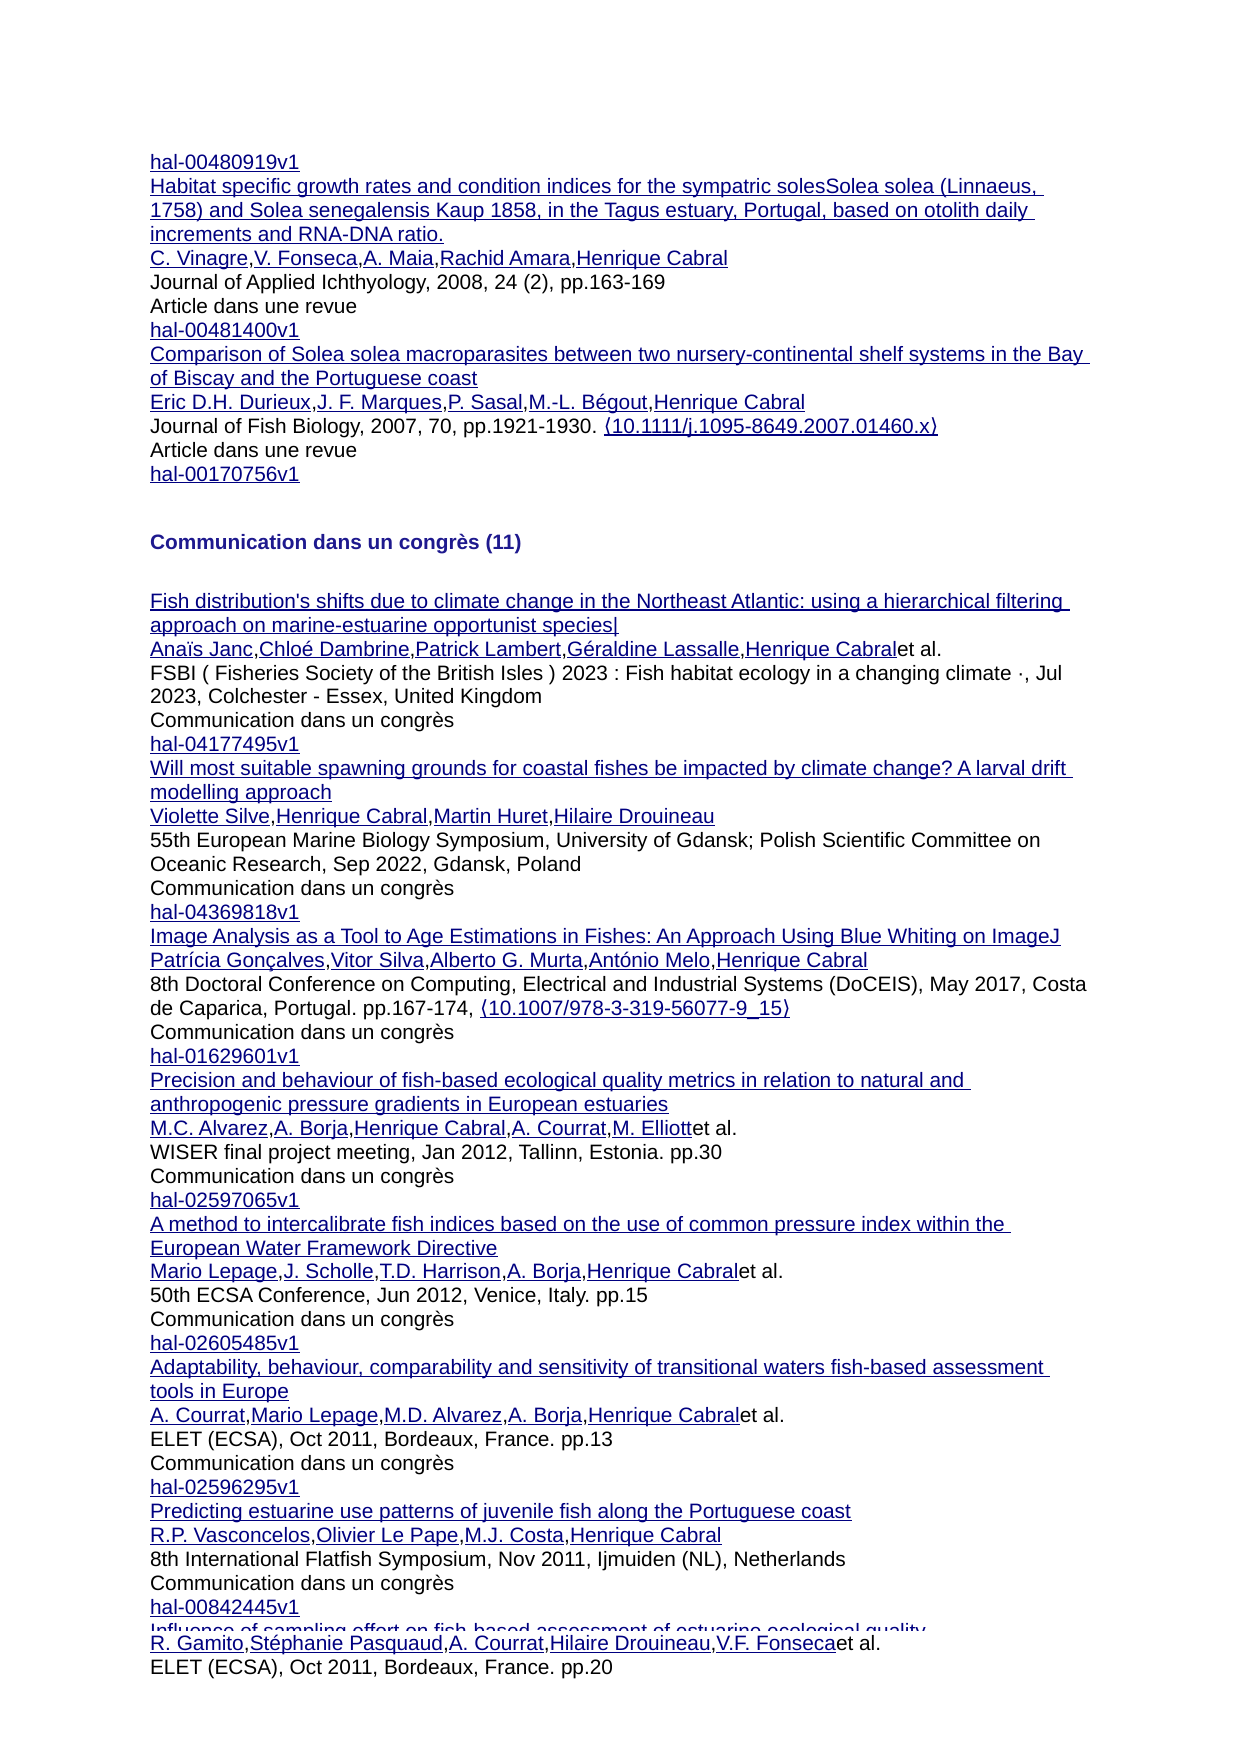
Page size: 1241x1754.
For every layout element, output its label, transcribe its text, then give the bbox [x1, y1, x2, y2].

table_cell Influence of sampling effort on fish-based assessment of estuarine ecological quality R. Gamito,Stéphanie Pasquaud,A. Courrat,Hilaire Drouineau,V.F. Fonsecaet al. ELET (ECSA), Oct 2011, Bordeaux, France. pp.20 [150, 1619, 1090, 1679]
table_cell of Biscay and the Portuguese coast Eric D.H. Durieux,J. F. Marques,P. Sasal,M.-L. Bégout,Henrique Cabral Journal of Fish Biology, 2007, 70, pp.1921-1930. ⟨10.1111/j.1095-8649.2007.01460.x⟩ Article dans une revue hal-00170756v1 [150, 364, 1090, 485]
table_cell hal-00480919v1 [150, 150, 1090, 174]
table_cell Will most suitable spawning grounds for coastal fishes be impacted by climate change? A larval drift modelling approach Violette Silve,Henrique Cabral,Martin Huret,Hilaire Drouineau 55th European Marine Biology Symposium, University of Gdansk; Polish Scientific Committee on Oceanic Research, Sep 2022, Gdansk, Poland Communication dans un congrès hal-04369818v1 [150, 756, 1090, 924]
table_cell Predicting estuarine use patterns of juvenile fish along the Portuguese coast R.P. Vasconcelos,Olivier Le Pape,M.J. Costa,Henrique Cabral 8th International Flatfish Symposium, Nov 2011, Ijmuiden (NL), Netherlands Communication dans un congrès hal-00842445v1 [150, 1499, 1090, 1619]
table_cell Precision and behaviour of fish-based ecological quality metrics in relation to natural and anthropogenic pressure gradients in European estuaries M.C. Alvarez,A. Borja,Henrique Cabral,A. Courrat,M. Elliottet al. WISER final project meeting, Jan 2012, Tallinn, Estonia. pp.30 Communication dans un congrès hal-02597065v1 [150, 1068, 1090, 1211]
table_cell Habitat specific growth rates and condition indices for the sympatric solesSolea solea (Linnaeus, 1758) and Solea senegalensis Kaup 1858, in the Tagus estuary, Portugal, based on otolith daily increments and RNA-DNA ratio. C. Vinagre,V. Fonseca,A. Maia,Rachid Amara,Henrique Cabral Journal of Applied Ichthyology, 2008, 24 (2), pp.163-169 Article dans une revue hal-00481400v1 [150, 174, 1090, 342]
table_cell Adaptability, behaviour, comparability and sensitivity of transitional waters fish-based assessment tools in Europe A. Courrat,Mario Lepage,M.D. Alvarez,A. Borja,Henrique Cabralet al. ELET (ECSA), Oct 2011, Bordeaux, France. pp.13 Communication dans un congrès hal-02596295v1 [150, 1355, 1090, 1499]
table_cell A method to intercalibrate fish indices based on the use of common pressure index within the European Water Framework Directive Mario Lepage,J. Scholle,T.D. Harrison,A. Borja,Henrique Cabralet al. 50th ECSA Conference, Jun 2012, Venice, Italy. pp.15 Communication dans un congrès hal-02605485v1 [150, 1211, 1090, 1355]
subtitle Communication dans un congrès (11) [150, 530, 1090, 554]
table_cell Image Analysis as a Tool to Age Estimations in Fishes: An Approach Using Blue Whiting on ImageJ Patrícia Gonçalves,Vitor Silva,Alberto G. Murta,António Melo,Henrique Cabral 8th Doctoral Conference on Computing, Electrical and Industrial Systems (DoCEIS), May 2017, Costa de Caparica, Portugal. pp.167-174, ⟨10.1007/978-3-319-56077-9_15⟩ Communication dans un congrès hal-01629601v1 [150, 924, 1090, 1068]
table_header Fish distribution's shifts due to climate change in the Northeast Atlantic: using a hierarchical filtering approach on marine-estuarine opportunist species| Anaïs Janc,Chloé Dambrine,Patrick Lambert,Géraldine Lassalle,Henrique Cabralet al. FSBI ( Fisheries Society of the British Isles ) 2023 : Fish habitat ecology in a changing climate ·, Jul 2023, Colchester - Essex, United Kingdom Communication dans un congrès hal-04177495v1 [150, 589, 1090, 756]
table_cell Comparison of Solea solea macroparasites between two nursery-continental shelf systems in the Bay [150, 342, 1090, 363]
